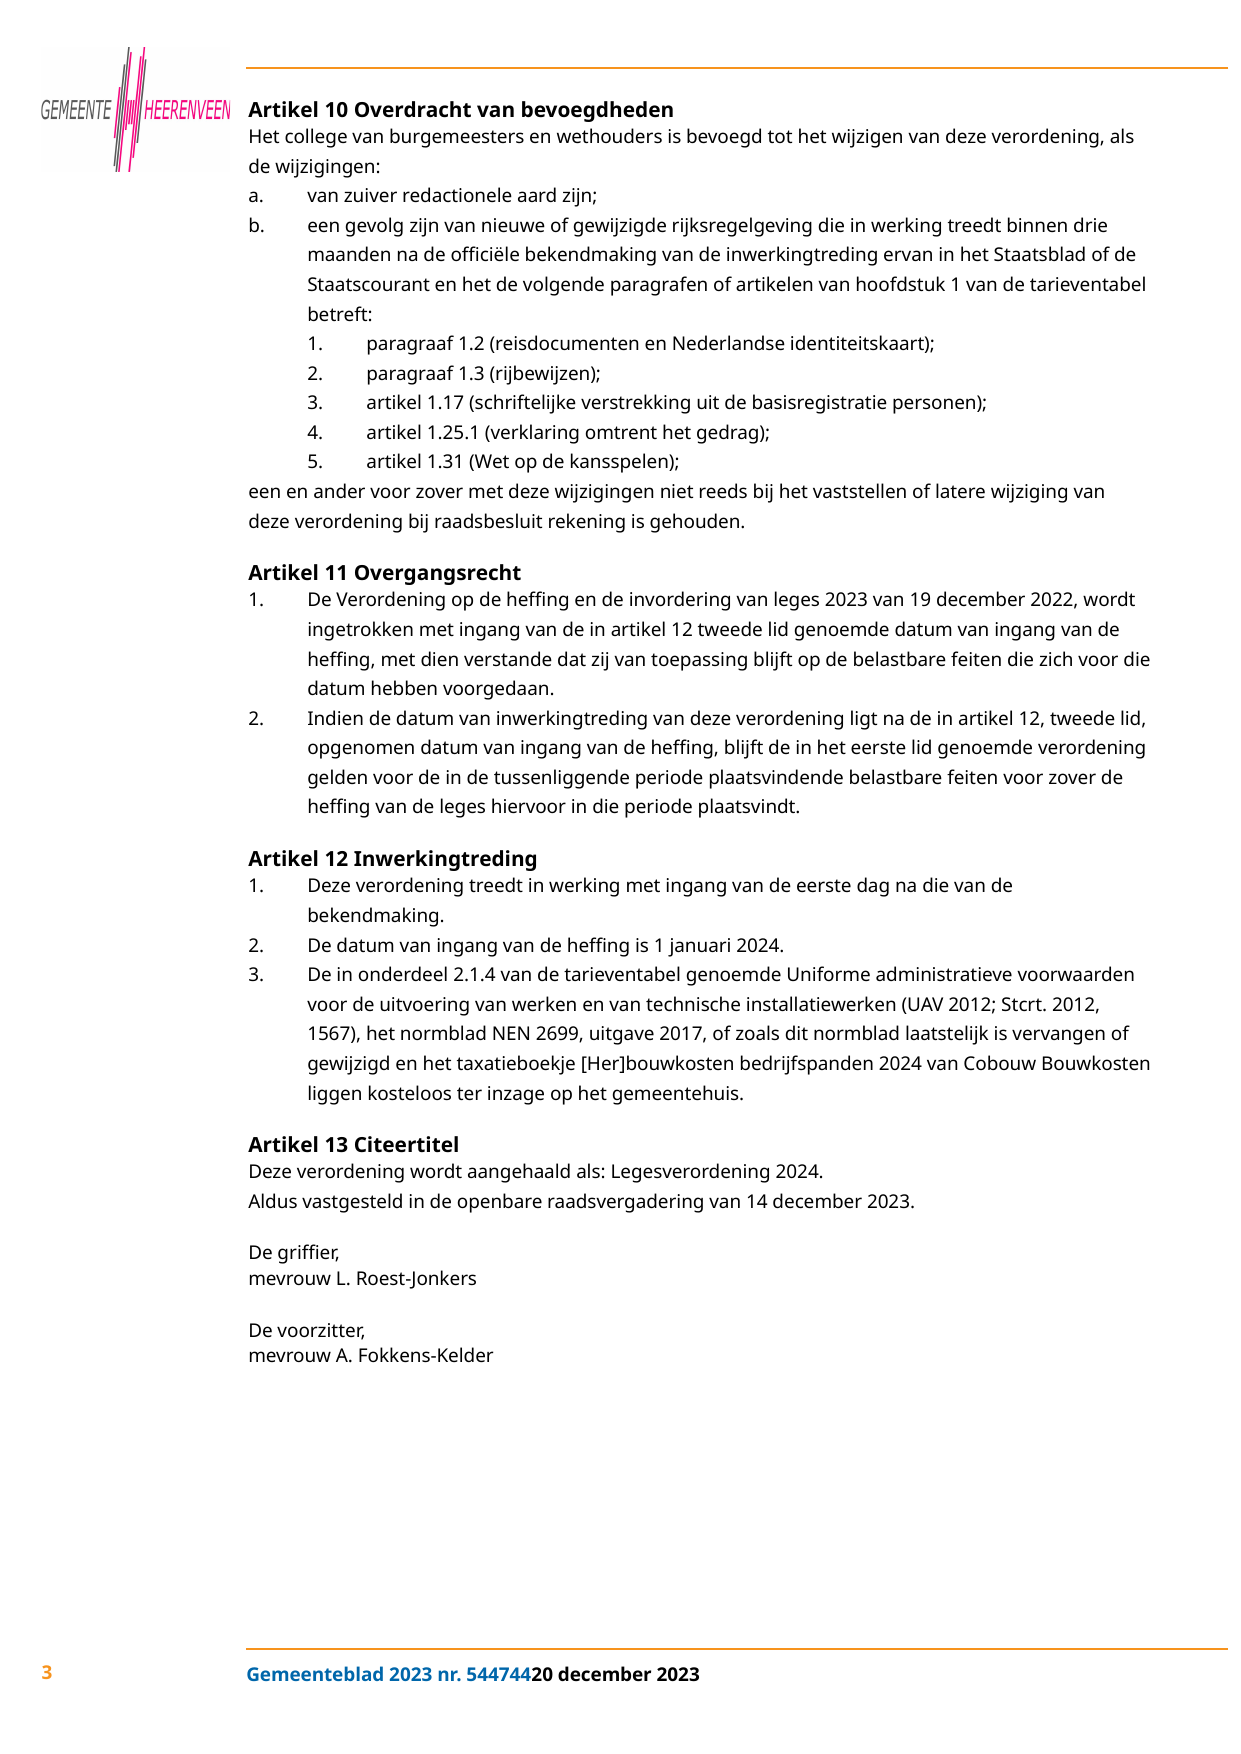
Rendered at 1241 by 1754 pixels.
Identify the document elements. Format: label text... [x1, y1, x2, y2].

list De in onderdeel 2.1.4 van de tarieventabel genoemde Uniforme administratieve voorwaarden voor de uitvoering van werken en van technische installatiewerken (UAV 2012; Stcrt. 2012, 1567), het normblad NEN 2699, uitgave 2017, of zoals dit normblad laatstelijk is vervangen of gewijzigd en het taxatieboekje [Her]bouwkosten bedrijfspanden 2024 van Cobouw Bouwkosten liggen kosteloos ter inzage op het gemeentehuis. [248, 961, 1152, 1105]
text Deze verordening wordt aangehaald als: Legesverordening 2024. [248, 1158, 1152, 1184]
list Indien de datum van inwerkingtreding van deze verordening ligt na de in artikel 12, tweede lid, opgenomen datum van ingang van de heffing, blijft de in het eerste lid genoemde verordening gelden voor de in de tussenliggende periode plaatsvindende belastbare feiten voor zover de heffing van de leges hiervoor in die periode plaatsvindt. [248, 705, 1152, 819]
list artikel 1.25.1 (verklaring omtrent het gedrag); [307, 419, 1152, 445]
list paragraaf 1.2 (reisdocumenten en Nederlandse identiteitskaart); [307, 330, 1152, 356]
text Aldus vastgesteld in de openbare raadsvergadering van 14 december 2023. [248, 1188, 1152, 1214]
text De voorzitter, [248, 1317, 1152, 1342]
list een gevolg zijn van nieuwe of gewijzigde rijksregelgeving die in werking treedt binnen drie maanden na de officiële bekendmaking van de inwerkingtreding ervan in het Staatsblad of de Staatscourant en het de volgende paragrafen of artikelen van hoofdstuk 1 van de tarieventabel betreft: [248, 212, 1152, 326]
text Artikel 12 Inwerkingtreding [248, 844, 1152, 873]
text Artikel 10 Overdracht van bevoegdheden [248, 95, 1152, 123]
text Artikel 11 Overgangsrecht [248, 558, 1152, 587]
text mevrouw A. Fokkens-Kelder [248, 1342, 1152, 1368]
list artikel 1.17 (schriftelijke verstrekking uit de basisregistratie personen); [307, 389, 1152, 415]
text een en ander voor zover met deze wijzigingen niet reeds bij het vaststellen of latere wijziging van deze verordening bij raadsbesluit rekening is gehouden. [248, 478, 1152, 533]
text Het college van burgemeesters en wethouders is bevoegd tot het wijzigen van deze verordening, als de wijzigingen: [248, 123, 1152, 178]
list artikel 1.31 (Wet op de kansspelen); [307, 449, 1152, 474]
list De datum van ingang van de heffing is 1 januari 2024. [248, 932, 1152, 957]
text mevrouw L. Roest-Jonkers [248, 1265, 1152, 1291]
picture [41, 47, 231, 172]
list van zuiver redactionele aard zijn; [248, 182, 1152, 208]
text De griffier, [248, 1239, 1152, 1265]
text Artikel 13 Citeertitel [248, 1130, 1152, 1158]
list Deze verordening treedt in werking met ingang van de eerste dag na die van de bekendmaking. [248, 873, 1152, 928]
list De Verordening op de heffing en de invordering van leges 2023 van 19 december 2022, wordt ingetrokken met ingang van de in artikel 12 tweede lid genoemde datum van ingang van de heffing, met dien verstande dat zij van toepassing blijft op de belastbare feiten die zich voor die datum hebben voorgedaan. [248, 587, 1152, 701]
list paragraaf 1.3 (rijbewijzen); [307, 360, 1152, 386]
